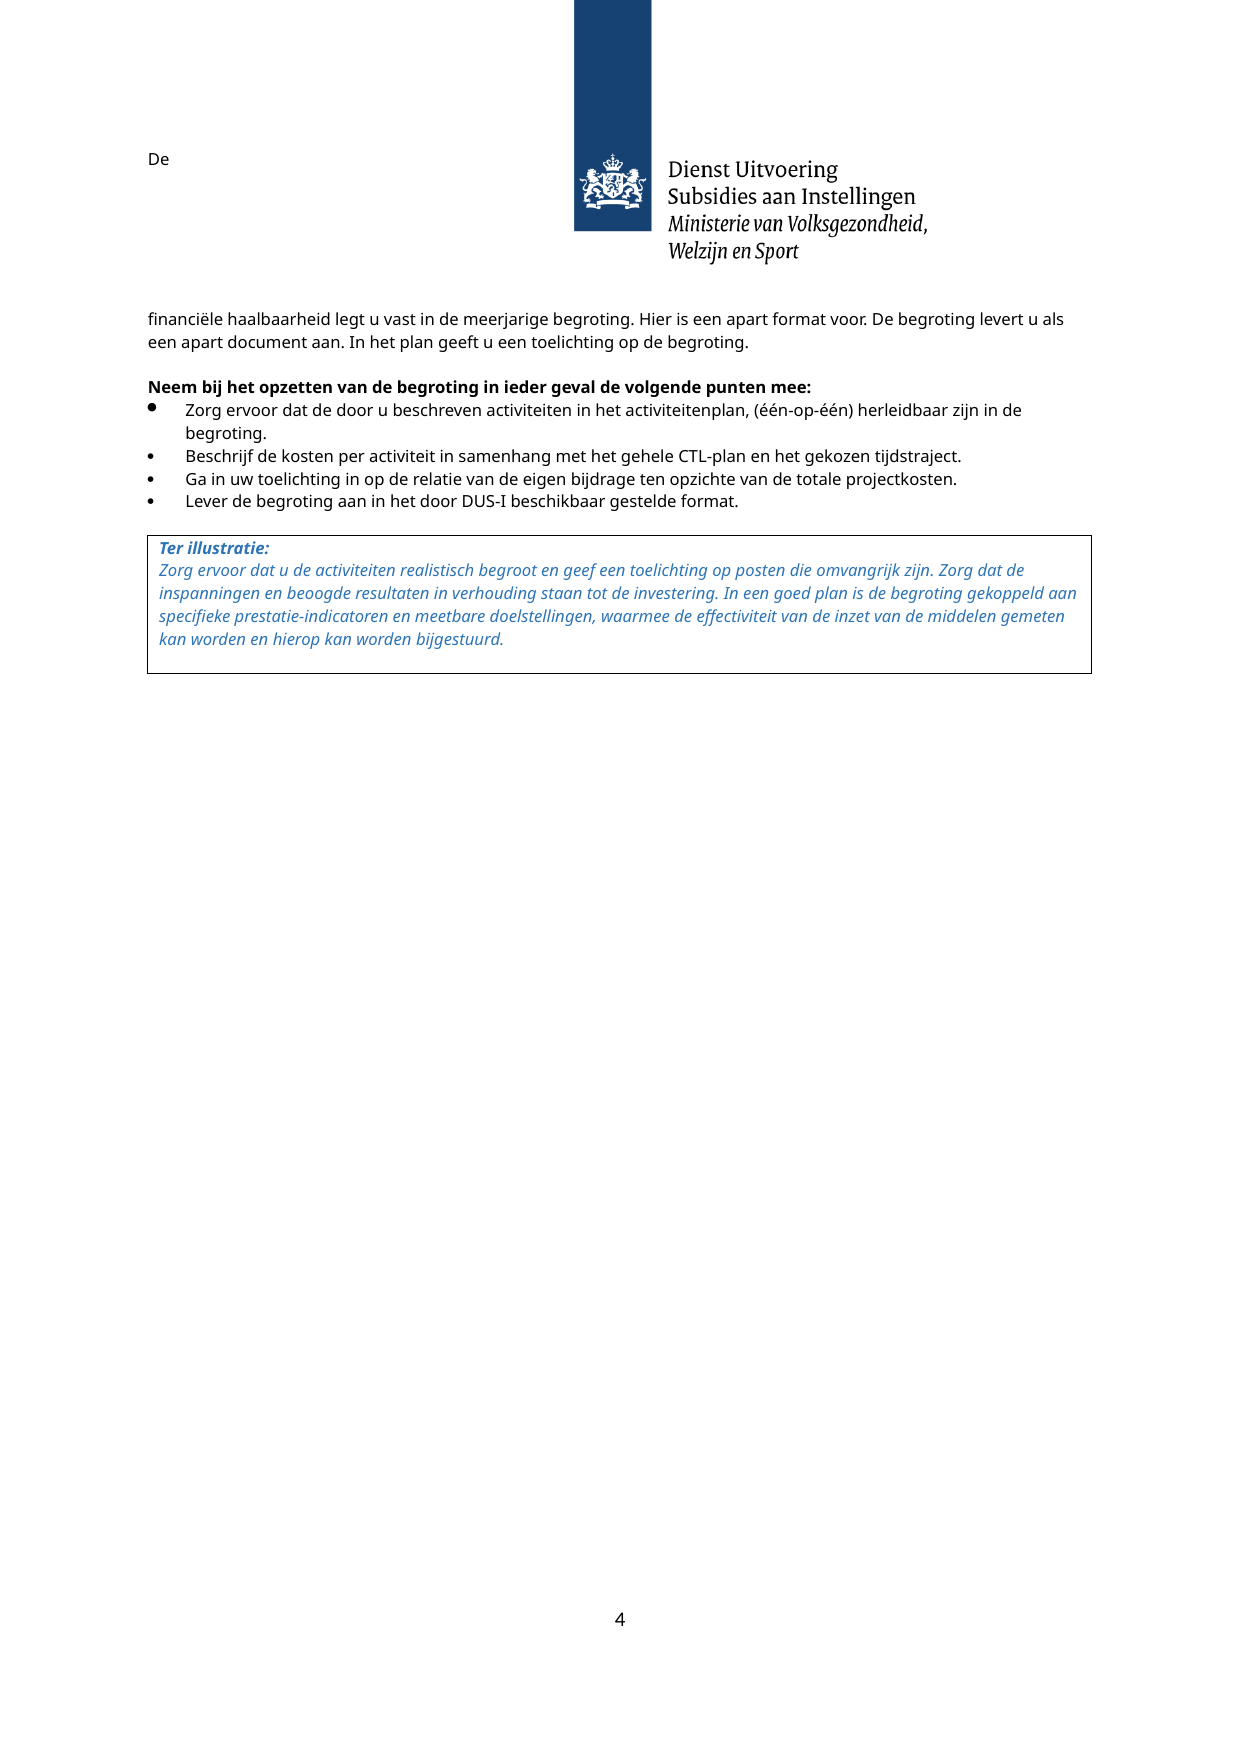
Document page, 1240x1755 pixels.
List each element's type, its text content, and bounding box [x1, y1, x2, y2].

list Zorg ervoor dat de door u beschreven activiteiten in het activiteitenplan, (één-op-één) herleidbaar zijn in de begroting. [148, 398, 1092, 444]
table_header Ter illustratie: Zorg ervoor dat u de activiteiten realistisch begroot en geef een toelichting op posten die omvangrijk zijn. Zorg dat de inspanningen en beoogde resultaten in verhouding staan tot de investering. In een goed plan is de begroting gekoppeld aan specifieke prestatie-indicatoren en meetbare doelstellingen, waarmee de effectiviteit van de inzet van de middelen gemeten kan worden en hierop kan worden bijgestuurd. [148, 536, 1091, 673]
list Ga in uw toelichting in op de relatie van de eigen bijdrage ten opzichte van de totale projectkosten. [148, 467, 1092, 490]
text De financiële haalbaarheid legt u vast in de meerjarige begroting. Hier is een apart format voor. De begroting levert u als een apart document aan. In het plan geeft u een toelichting op de begroting. [148, 148, 1092, 353]
list Beschrijf de kosten per activiteit in samenhang met het gehele CTL-plan en het gekozen tijdstraject. [148, 444, 1092, 467]
text Neem bij het opzetten van de begroting in ieder geval de volgende punten mee: [148, 376, 1092, 398]
list Lever de begroting aan in het door DUS-I beschikbaar gestelde format. [148, 490, 1092, 513]
